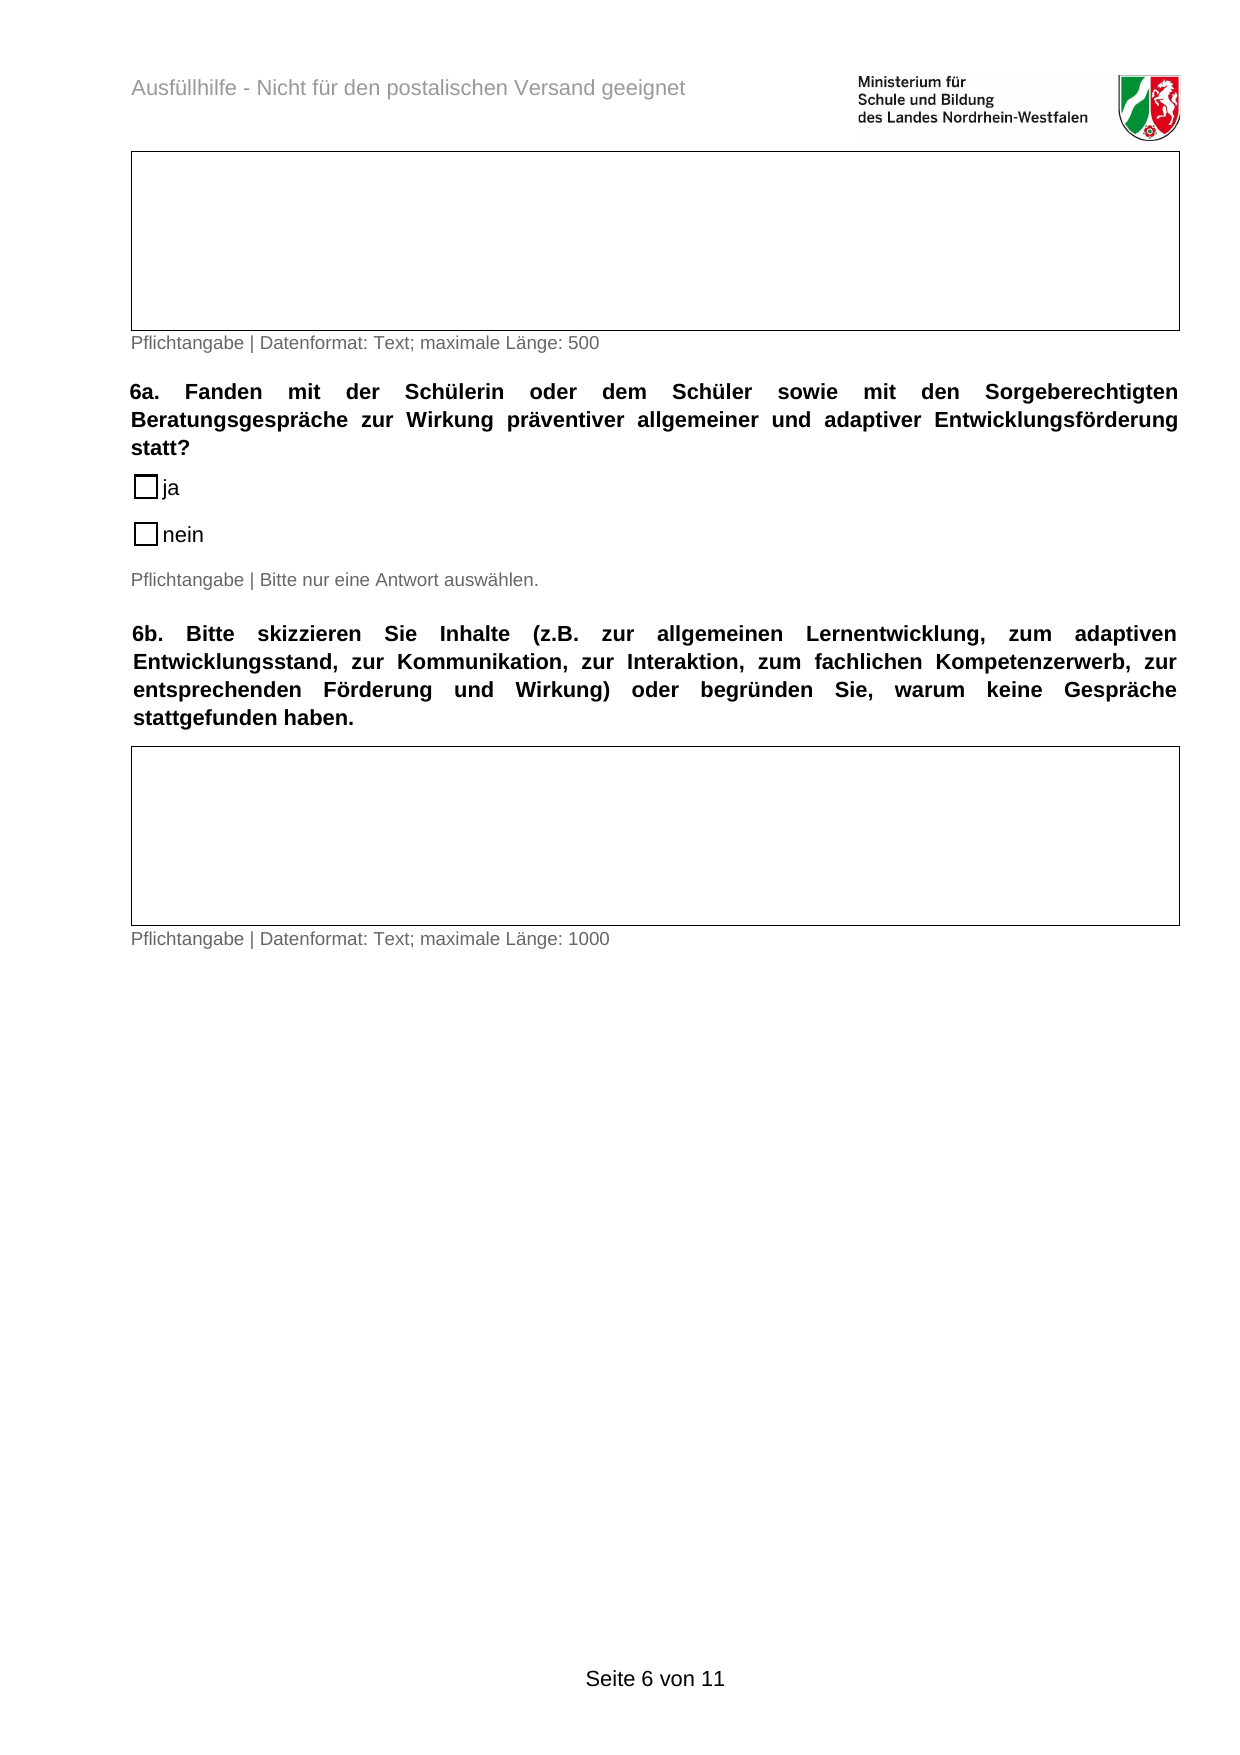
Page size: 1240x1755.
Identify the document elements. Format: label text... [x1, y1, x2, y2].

text 6a. Fanden mit der Schülerin oder dem Schüler sowie mit den Sorgeberechtigten Beratungsgespräche zur Wirkung präventiver allgemeiner und adaptiver Entwicklungsförderung statt? [129, 379, 1179, 460]
text Pflichtangabe | Datenformat: Text; maximale Länge: 1000 [131, 926, 1179, 949]
text 6b. Bitte skizzieren Sie Inhalte (z.B. zur allgemeinen Lernentwicklung, zum adaptiven Entwicklungsstand, zur Kommunikation, zur Interaktion, zum fachlichen Kompetenzerwerb, zur entsprechenden Förderung und Wirkung) oder begründen Sie, warum keine Gespräche stattgefunden haben. [132, 621, 1178, 731]
text nein [133, 522, 240, 547]
picture [858, 75, 1181, 141]
text Pflichtangabe | Bitte nur eine Antwort auswählen. [131, 569, 1179, 591]
text Pflichtangabe | Datenformat: Text; maximale Länge: 500 [131, 331, 1179, 353]
text ja [133, 475, 240, 500]
